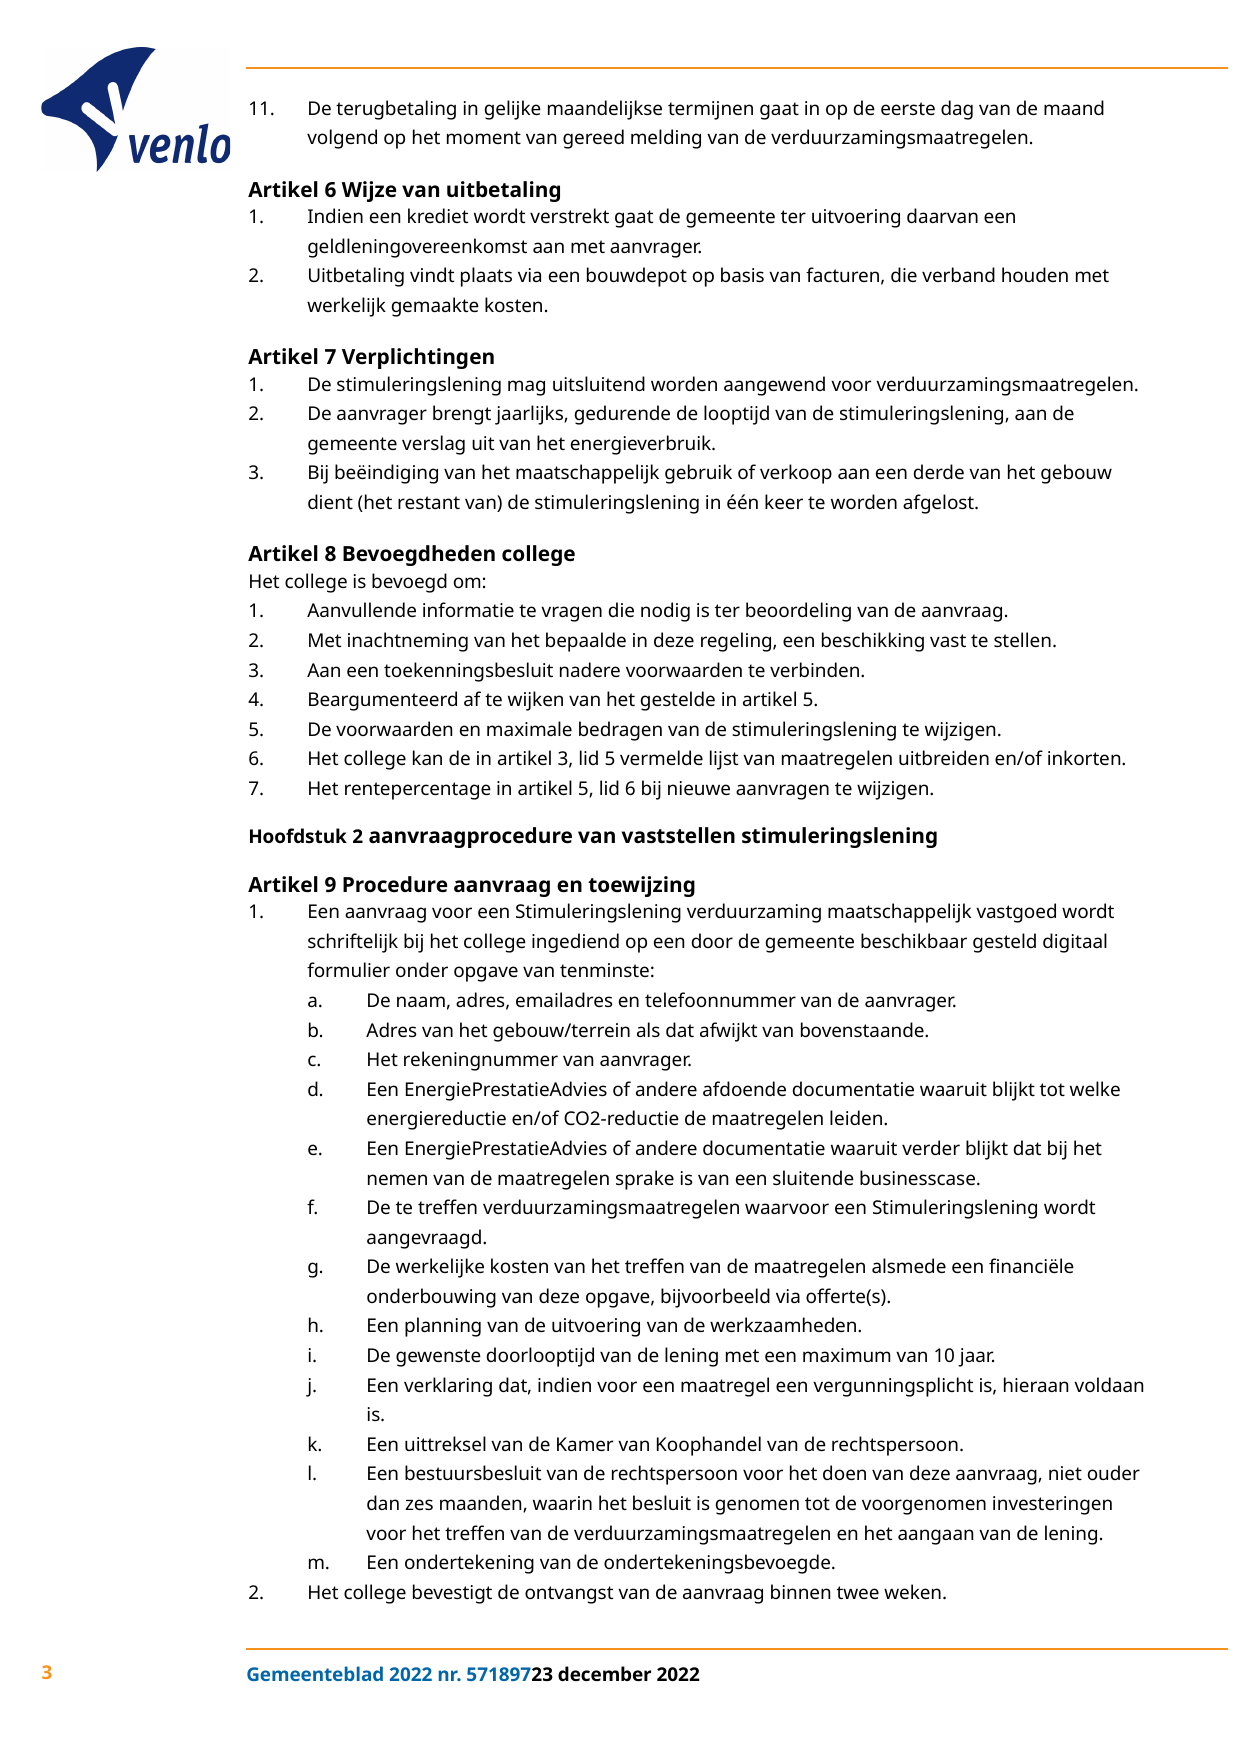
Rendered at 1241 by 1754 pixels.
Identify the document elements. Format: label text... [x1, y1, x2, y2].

list Een ondertekening van de ondertekeningsbevoegde. [307, 1549, 1152, 1575]
list Een EnergiePrestatieAdvies of andere afdoende documentatie waaruit blijkt tot welke energiereductie en/of CO2-reductie de maatregelen leiden. [307, 1076, 1152, 1131]
list Bij beëindiging van het maatschappelijk gebruik of verkoop aan een derde van het gebouw dient (het restant van) de stimuleringslening in één keer te worden afgelost. [248, 459, 1152, 515]
list De naam, adres, emailadres en telefoonnummer van de aanvrager. [307, 987, 1152, 1013]
list Met inachtneming van het bepaalde in deze regeling, een beschikking vast te stellen. [248, 627, 1152, 653]
text Artikel 6 Wijze van uitbetaling [248, 175, 1152, 203]
list De werkelijke kosten van het treffen van de maatregelen alsmede een financiële onderbouwing van deze opgave, bijvoorbeeld via offerte(s). [307, 1253, 1152, 1309]
text Het college is bevoegd om: [248, 568, 1152, 594]
list Een planning van de uitvoering van de werkzaamheden. [307, 1313, 1152, 1338]
list Indien een krediet wordt verstrekt gaat de gemeente ter uitvoering daarvan een geldleningovereenkomst aan met aanvrager. [248, 203, 1152, 258]
list Een bestuursbesluit van de rechtspersoon voor het doen van deze aanvraag, niet ouder dan zes maanden, waarin het besluit is genomen tot de voorgenomen investeringen voor het treffen van de verduurzamingsmaatregelen en het aangaan van de lening. [307, 1461, 1152, 1545]
list De terugbetaling in gelijke maandelijkse termijnen gaat in op de eerste dag van de maand volgend op het moment van gereed melding van de verduurzamingsmaatregelen. [248, 95, 1152, 150]
text Artikel 7 Verplichtingen [248, 342, 1152, 371]
list Het rekeningnummer van aanvrager. [307, 1046, 1152, 1072]
list Beargumenteerd af te wijken van het gestelde in artikel 5. [248, 686, 1152, 712]
list Een verklaring dat, indien voor een maatregel een vergunningsplicht is, hieraan voldaan is. [307, 1372, 1152, 1427]
list De aanvrager brengt jaarlijks, gedurende de looptijd van de stimuleringslening, aan de gemeente verslag uit van het energieverbruik. [248, 400, 1152, 456]
list Adres van het gebouw/terrein als dat afwijkt van bovenstaande. [307, 1017, 1152, 1042]
text Artikel 9 Procedure aanvraag en toewijzing [248, 870, 1152, 898]
list Het college bevestigt de ontvangst van de aanvraag binnen twee weken. [248, 1579, 1152, 1604]
text Artikel 8 Bevoegdheden college [248, 539, 1152, 568]
list Uitbetaling vindt plaats via een bouwdepot op basis van facturen, die verband houden met werkelijk gemaakte kosten. [248, 262, 1152, 318]
list Een uittreksel van de Kamer van Koophandel van de rechtspersoon. [307, 1431, 1152, 1457]
list Het college kan de in artikel 3, lid 5 vermelde lijst van maatregelen uitbreiden en/of inkorten. [248, 746, 1152, 771]
list De te treffen verduurzamingsmaatregelen waarvoor een Stimuleringslening wordt aangevraagd. [307, 1194, 1152, 1249]
list Het rentepercentage in artikel 5, lid 6 bij nieuwe aanvragen te wijzigen. [248, 775, 1152, 801]
list De stimuleringslening mag uitsluitend worden aangewend voor verduurzamingsmaatregelen. [248, 371, 1152, 397]
list De gewenste doorlooptijd van de lening met een maximum van 10 jaar. [307, 1342, 1152, 1368]
list Aanvullende informatie te vragen die nodig is ter beoordeling van de aanvraag. [248, 598, 1152, 623]
list Een EnergiePrestatieAdvies of andere documentatie waaruit verder blijkt dat bij het nemen van de maatregelen sprake is van een sluitende businesscase. [307, 1135, 1152, 1190]
picture [41, 47, 231, 172]
list Een aanvraag voor een Stimuleringslening verduurzaming maatschappelijk vastgoed wordt schriftelijk bij het college ingediend op een door de gemeente beschikbaar gesteld digitaal formulier onder opgave van tenminste: [248, 898, 1152, 983]
text Hoofdstuk 2 aanvraagprocedure van vaststellen stimuleringslening [248, 821, 1152, 849]
list De voorwaarden en maximale bedragen van de stimuleringslening te wijzigen. [248, 716, 1152, 742]
list Aan een toekenningsbesluit nadere voorwaarden te verbinden. [248, 657, 1152, 682]
